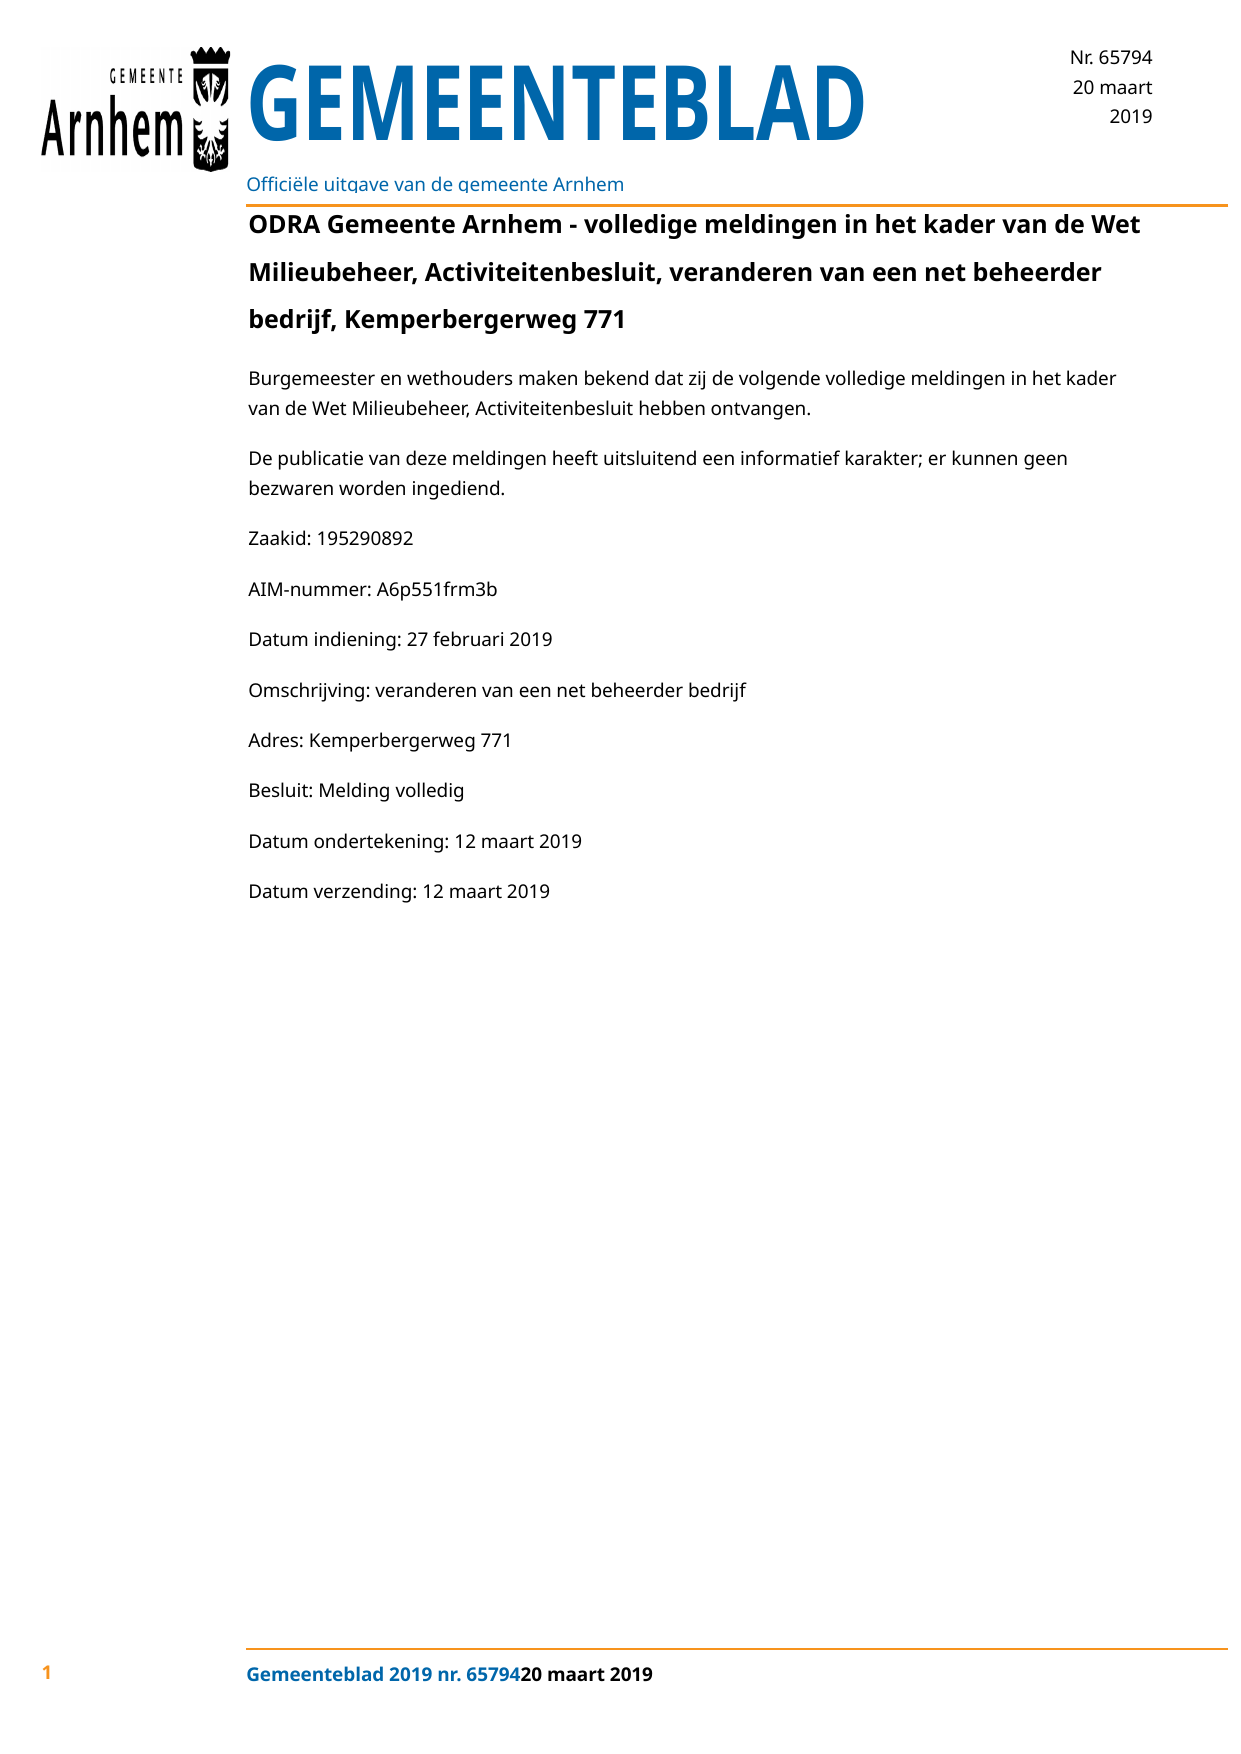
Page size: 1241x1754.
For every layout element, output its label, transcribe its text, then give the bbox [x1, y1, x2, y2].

text Besluit: Melding volledig [248, 778, 1152, 803]
text Omschrijving: veranderen van een net beheerder bedrijf [248, 677, 1152, 702]
text AIM-nummer: A6p551frm3b [248, 576, 1152, 602]
text De publicatie van deze meldingen heeft uitsluitend een informatief karakter; er kunnen geen bezwaren worden ingediend. [248, 446, 1152, 501]
text Burgemeester en wethouders maken bekend dat zij de volgende volledige meldingen in het kader van de Wet Milieubeheer, Activiteitenbesluit hebben ontvangen. [248, 366, 1152, 421]
text Zaakid: 195290892 [248, 526, 1152, 551]
text ODRA Gemeente Arnhem - volledige meldingen in het kader van de Wet Milieubeheer, Activiteitenbesluit, veranderen van een net beheerder bedrijf, Kemperbergerweg 771 [248, 207, 1152, 336]
text Datum verzending: 12 maart 2019 [248, 878, 1152, 904]
text Datum indiening: 27 februari 2019 [248, 626, 1152, 652]
picture [41, 47, 231, 172]
text Adres: Kemperbergerweg 771 [248, 727, 1152, 753]
text Datum ondertekening: 12 maart 2019 [248, 828, 1152, 854]
